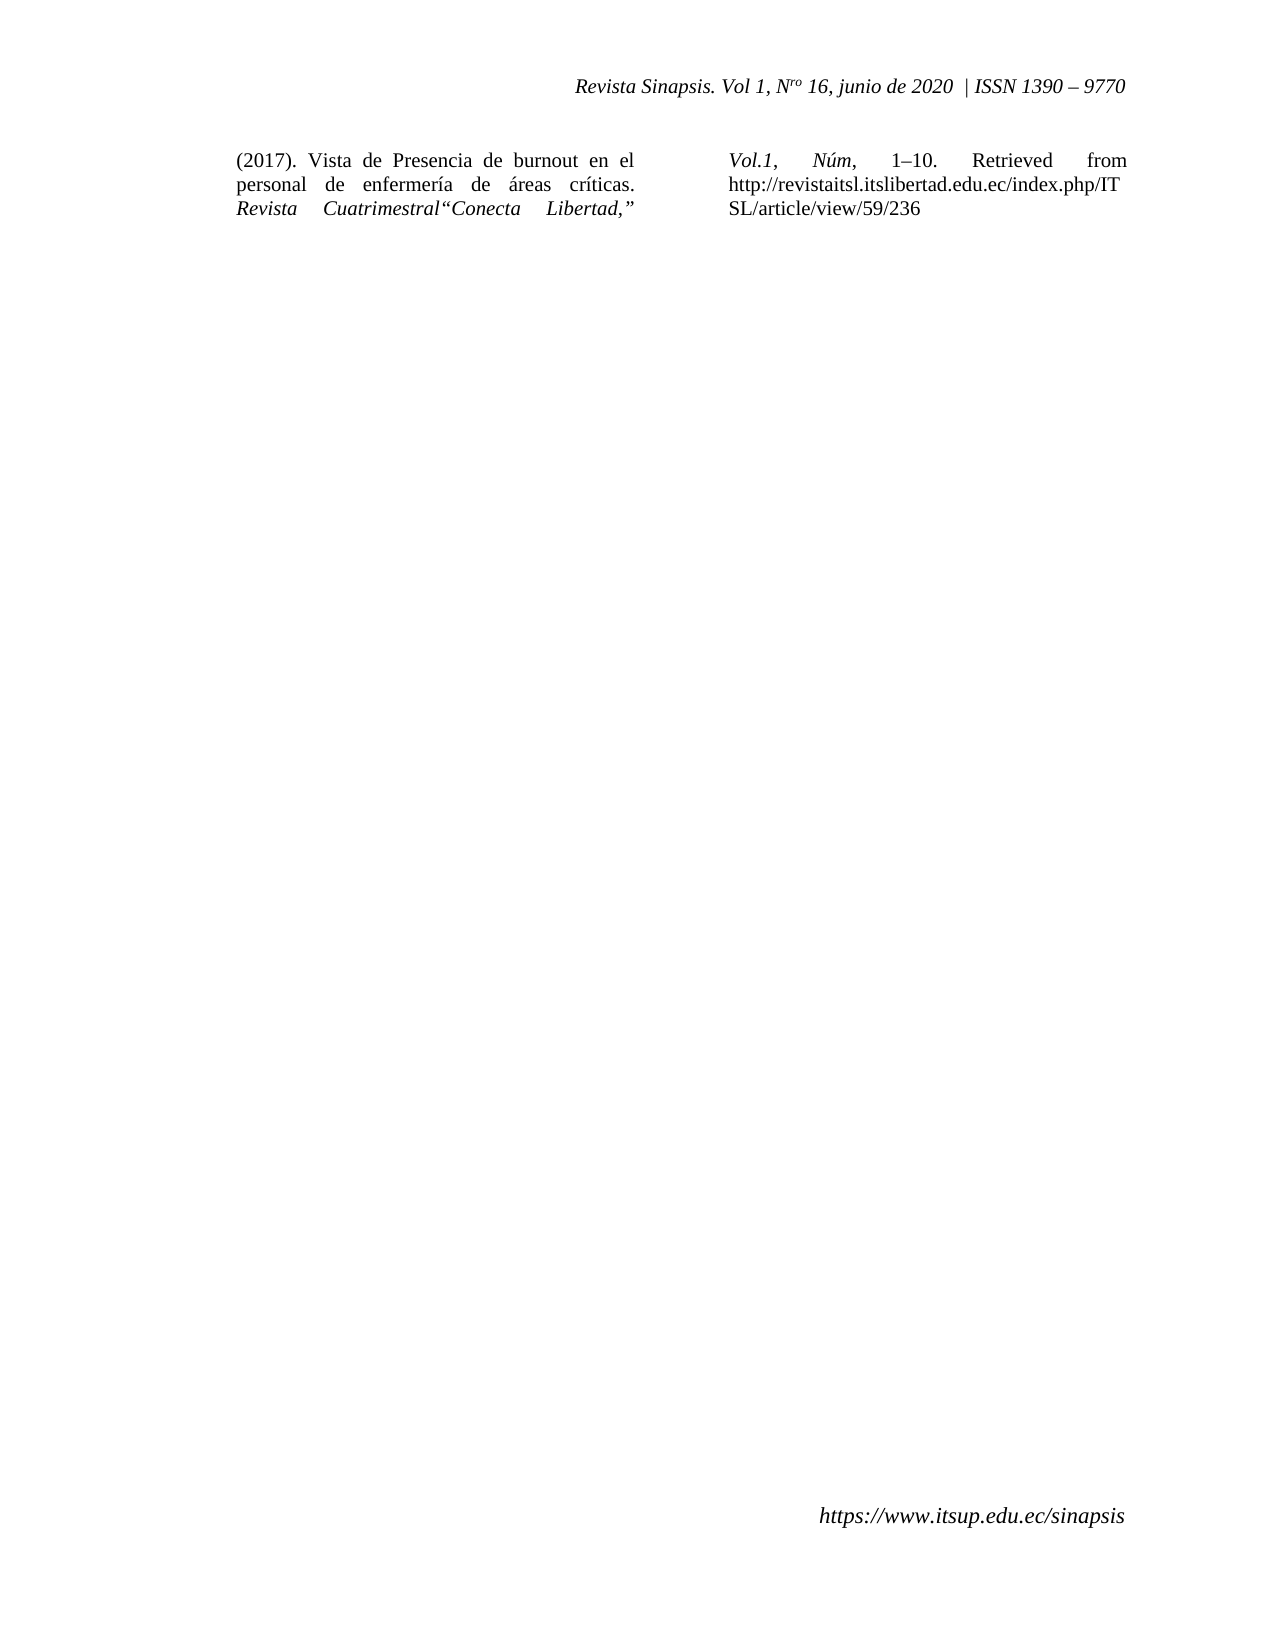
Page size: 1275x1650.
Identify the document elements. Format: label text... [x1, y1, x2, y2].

text Vol.1, Núm, 1–10. Retrieved from http://revistaitsl.itslibertad.edu.ec/index.php/ITSL/article/view/59/236 [669, 148, 1127, 220]
text (2017). Vista de Presencia de burnout en el personal de enfermería de áreas críticas. Revista Cuatrimestral“Conecta Libertad,” [177, 148, 635, 220]
